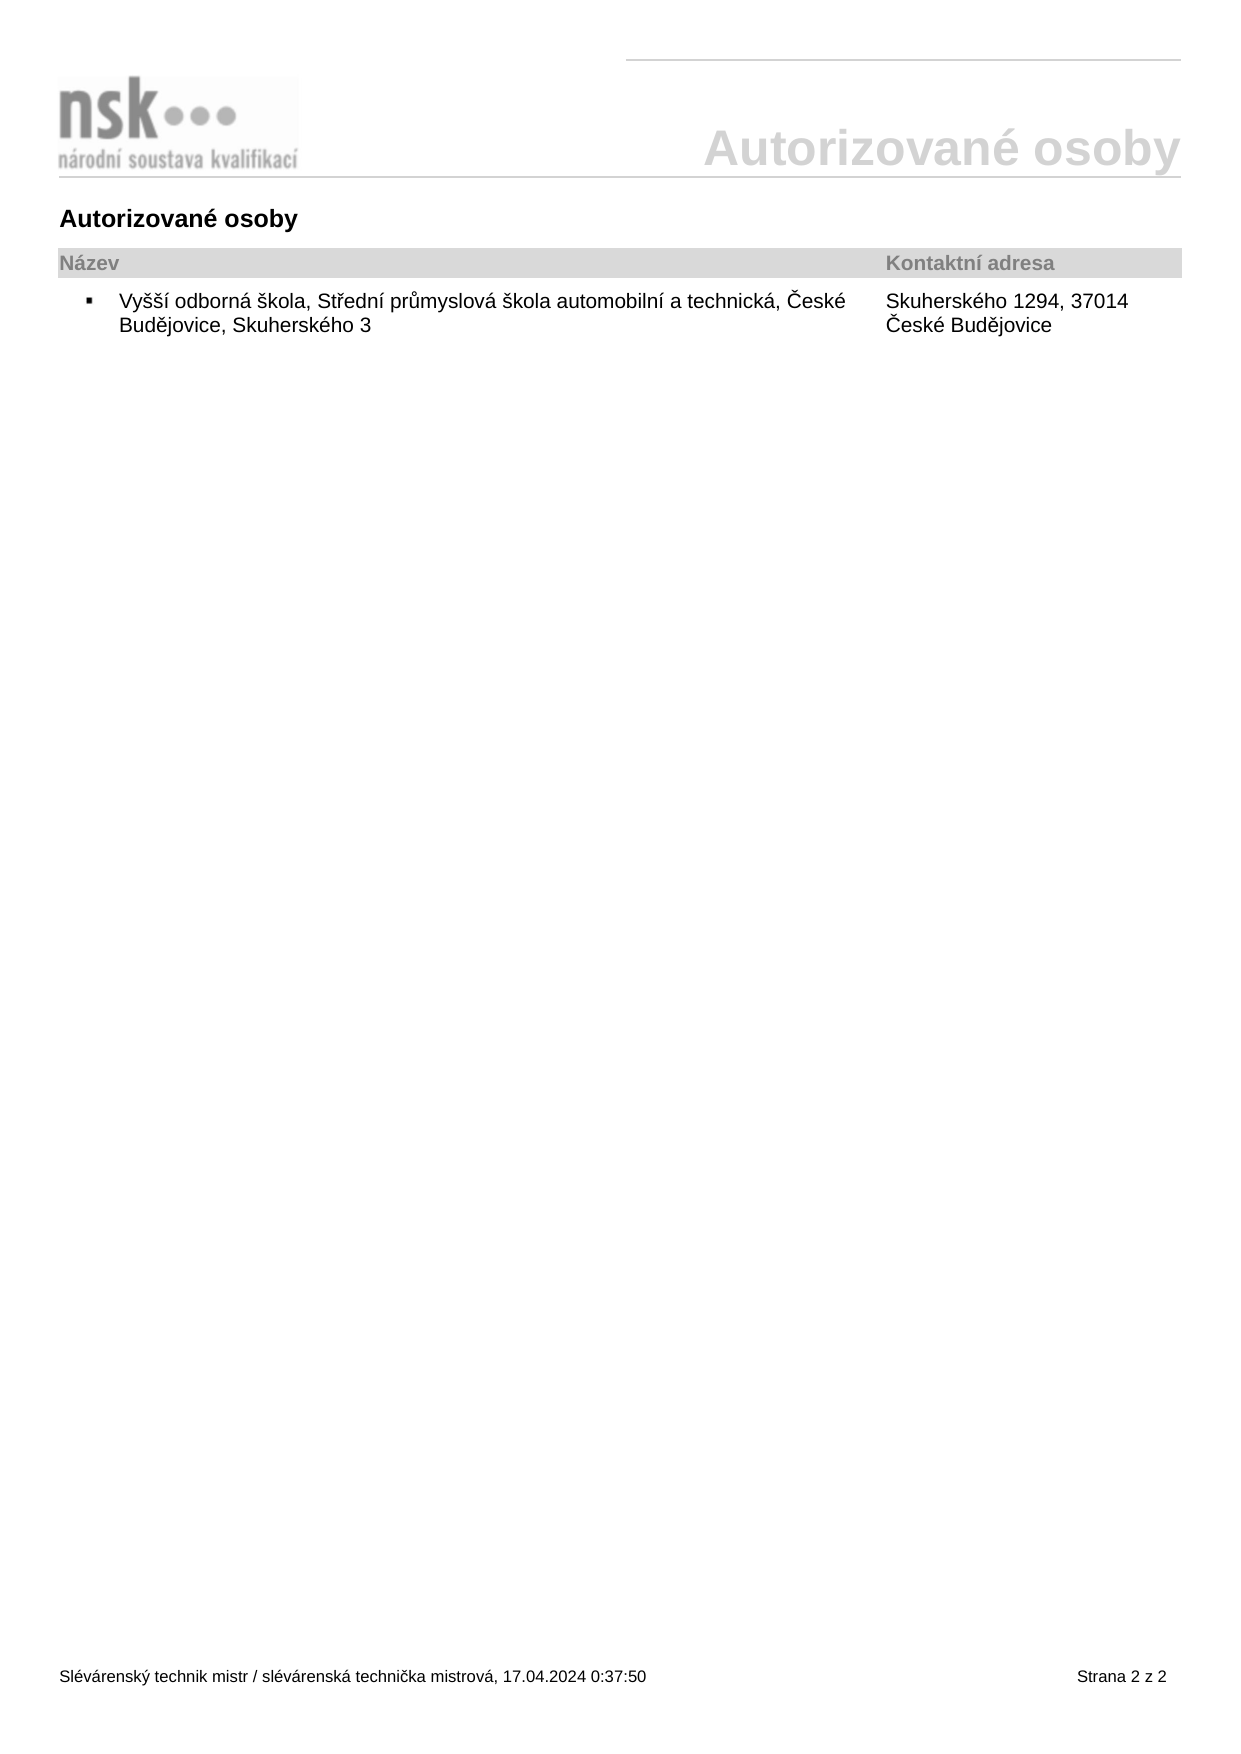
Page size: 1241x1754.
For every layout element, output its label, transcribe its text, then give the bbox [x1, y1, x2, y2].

table_cell [618, 337, 626, 637]
table_cell [59, 337, 119, 637]
table_cell [618, 637, 626, 937]
table_cell [119, 1448, 481, 1658]
table_cell [481, 171, 617, 176]
table_cell [1167, 1658, 1181, 1694]
table_cell [860, 937, 886, 1237]
table_cell [1167, 236, 1181, 248]
table_cell [1167, 194, 1181, 200]
table_cell Autorizované osoby [626, 61, 1181, 176]
table_cell [481, 337, 617, 637]
table_cell [59, 313, 119, 337]
table_cell [59, 171, 119, 176]
table_cell [119, 337, 481, 637]
table_cell [119, 171, 481, 176]
table_cell [886, 1448, 1167, 1658]
table_cell [626, 278, 860, 289]
table_cell Strana 2 z 2 [860, 1658, 1167, 1694]
table_cell Vyšší odborná škola, Střední průmyslová škola automobilní a technická, České Budějovice, Skuherského 3 [119, 289, 886, 337]
table_cell [59, 278, 119, 288]
table_cell [59, 194, 119, 200]
table_cell Skuherského 1294, 37014 České Budějovice [886, 289, 1181, 337]
table_cell Název [60, 250, 885, 277]
table_cell [860, 637, 886, 937]
table_cell [619, 59, 626, 170]
table_cell [59, 178, 1181, 194]
table_cell Autorizované osoby [59, 200, 1181, 236]
table_cell [1167, 1237, 1181, 1448]
table_cell Kontaktní adresa [886, 250, 1180, 277]
table_cell [618, 1448, 626, 1658]
table_cell [119, 236, 481, 248]
table_cell [481, 236, 617, 248]
table_cell [626, 937, 860, 1237]
table_cell [481, 278, 617, 289]
table_cell [59, 1237, 119, 1448]
table_cell [59, 937, 119, 1237]
table_cell [618, 1237, 626, 1448]
table_cell [481, 194, 617, 200]
table_cell [626, 637, 860, 937]
table_cell [59, 236, 119, 248]
table_cell [481, 1237, 617, 1448]
table_cell [626, 1237, 860, 1448]
table_cell [618, 194, 626, 200]
table_cell [481, 937, 617, 1237]
table_cell [626, 337, 860, 637]
table_cell [860, 337, 886, 637]
table_cell [860, 194, 886, 200]
table_cell [1167, 637, 1181, 937]
table_cell [1167, 278, 1181, 289]
table_cell [1167, 937, 1181, 1237]
table_cell [886, 236, 1167, 248]
picture [57, 59, 619, 171]
table_cell [860, 1237, 886, 1448]
table_cell [886, 278, 1167, 289]
table_cell [886, 937, 1167, 1237]
table_cell [860, 236, 886, 248]
table_cell [1167, 337, 1181, 637]
table_cell [618, 278, 626, 289]
table_cell [119, 194, 481, 200]
table_cell Slévárenský technik mistr / slévárenská technička mistrová, 17.04.2024 0:37:50 [59, 1658, 860, 1694]
table_cell [119, 278, 481, 289]
table_cell [1167, 1448, 1181, 1658]
table_cell [119, 637, 481, 937]
table_cell [626, 194, 860, 200]
table_cell [618, 170, 626, 176]
table_cell [618, 937, 626, 1237]
table_cell [860, 1448, 886, 1658]
table_cell [886, 194, 1167, 200]
table_cell [481, 1448, 617, 1658]
table_cell [626, 1448, 860, 1658]
picture [59, 288, 119, 313]
table_cell [59, 637, 119, 937]
table_cell [618, 236, 626, 248]
table_cell [886, 637, 1167, 937]
table_cell [481, 637, 617, 937]
table_cell [119, 937, 481, 1237]
table_cell [119, 1237, 481, 1448]
table_cell [59, 1448, 119, 1658]
table_cell [886, 337, 1167, 637]
table_cell [886, 1237, 1167, 1448]
table_cell [626, 236, 860, 248]
table_cell [860, 278, 886, 289]
